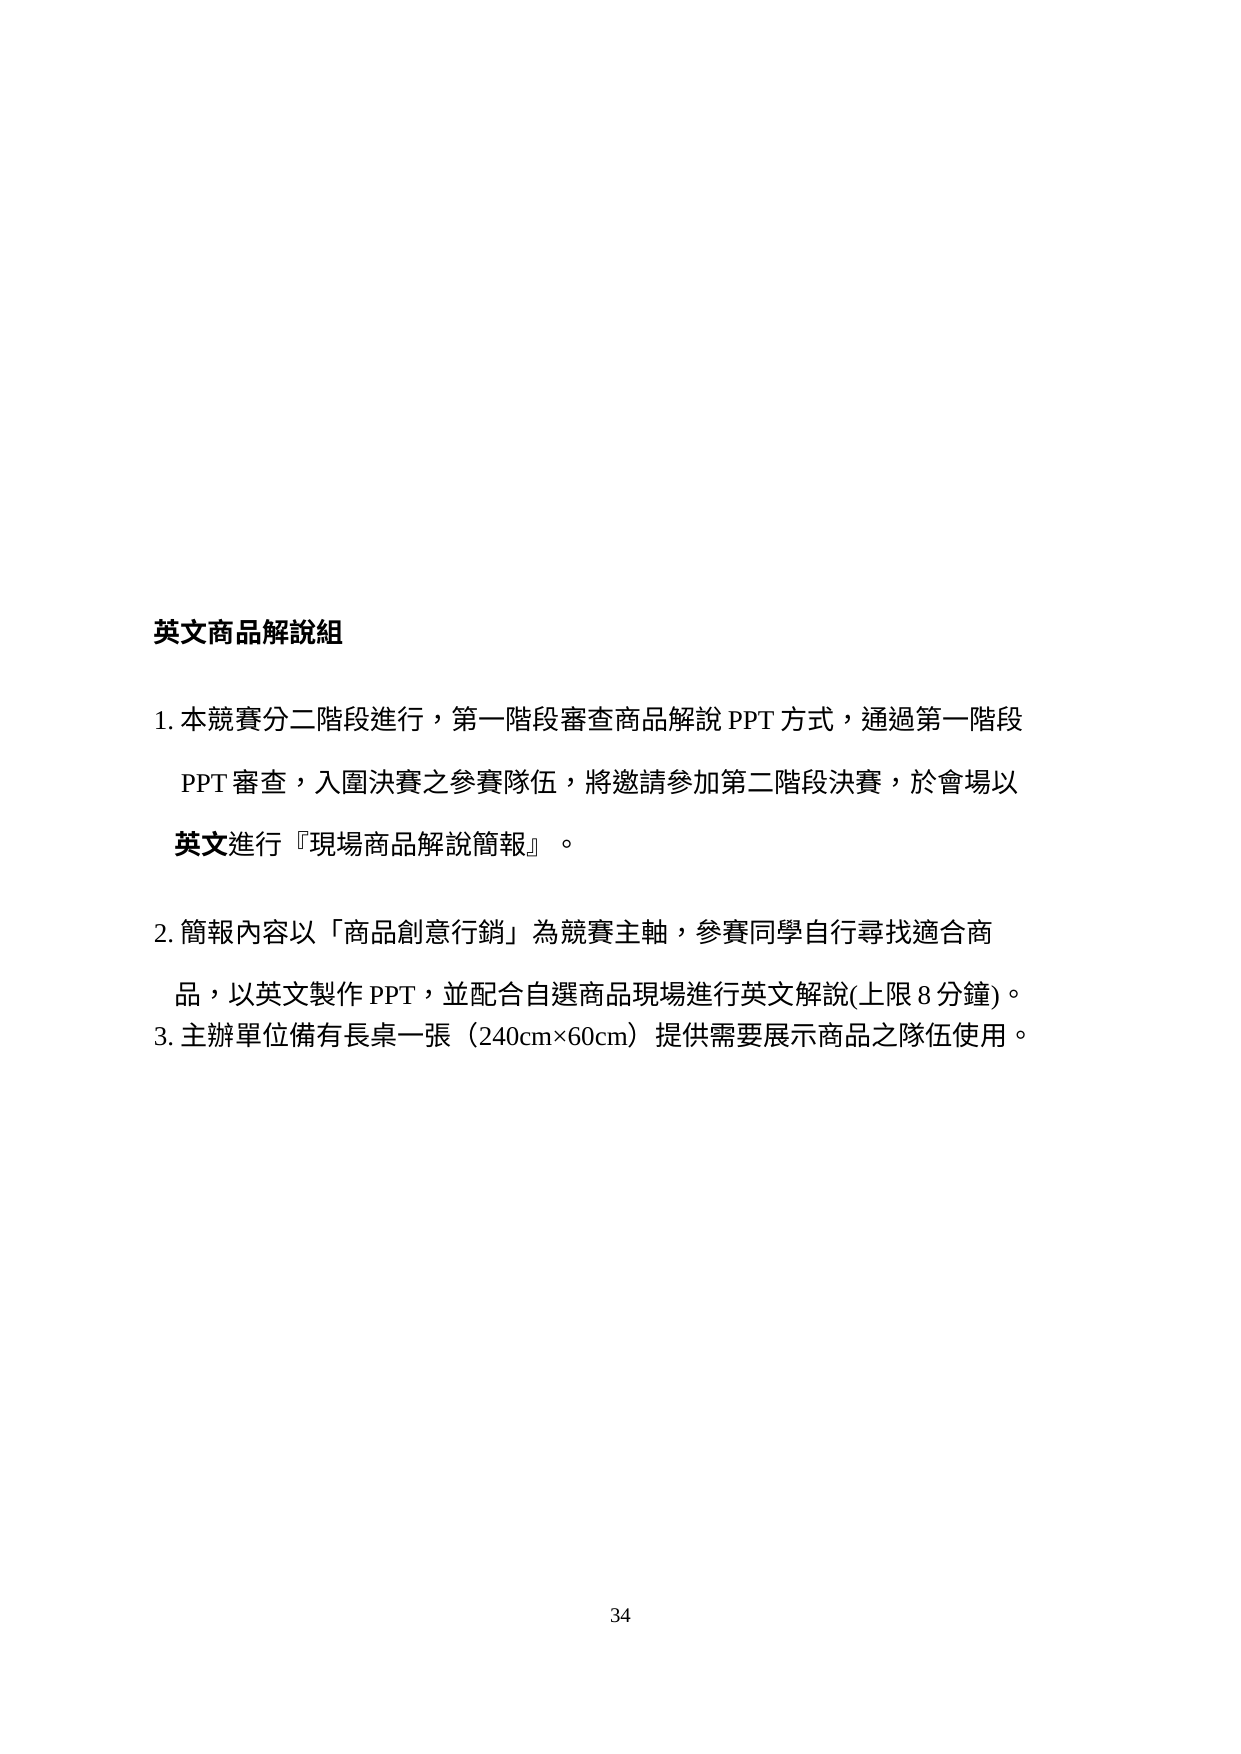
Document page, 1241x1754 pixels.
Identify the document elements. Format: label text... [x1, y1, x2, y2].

text 英文商品解說組 [153, 589, 1087, 651]
text 3. 主辦單位備有長桌一張（240cm×60cm）提供需要展示商品之隊伍使用。 [153, 1014, 1087, 1053]
text PPT審查，入圍決賽之參賽隊伍，將邀請參加第二階段決賽，於會場以 [153, 739, 1087, 801]
text 品，以英文製作PPT，並配合自選商品現場進行英文解說(上限8分鐘)。 [153, 951, 1087, 1014]
text 2. 簡報內容以「商品創意行銷」為競賽主軸，參賽同學自行尋找適合商 [153, 889, 1087, 951]
text 1. 本競賽分二階段進行，第一階段審查商品解說PPT方式，通過第一階段 [153, 676, 1087, 739]
text 英文進行『現場商品解說簡報』。 [153, 801, 1087, 864]
